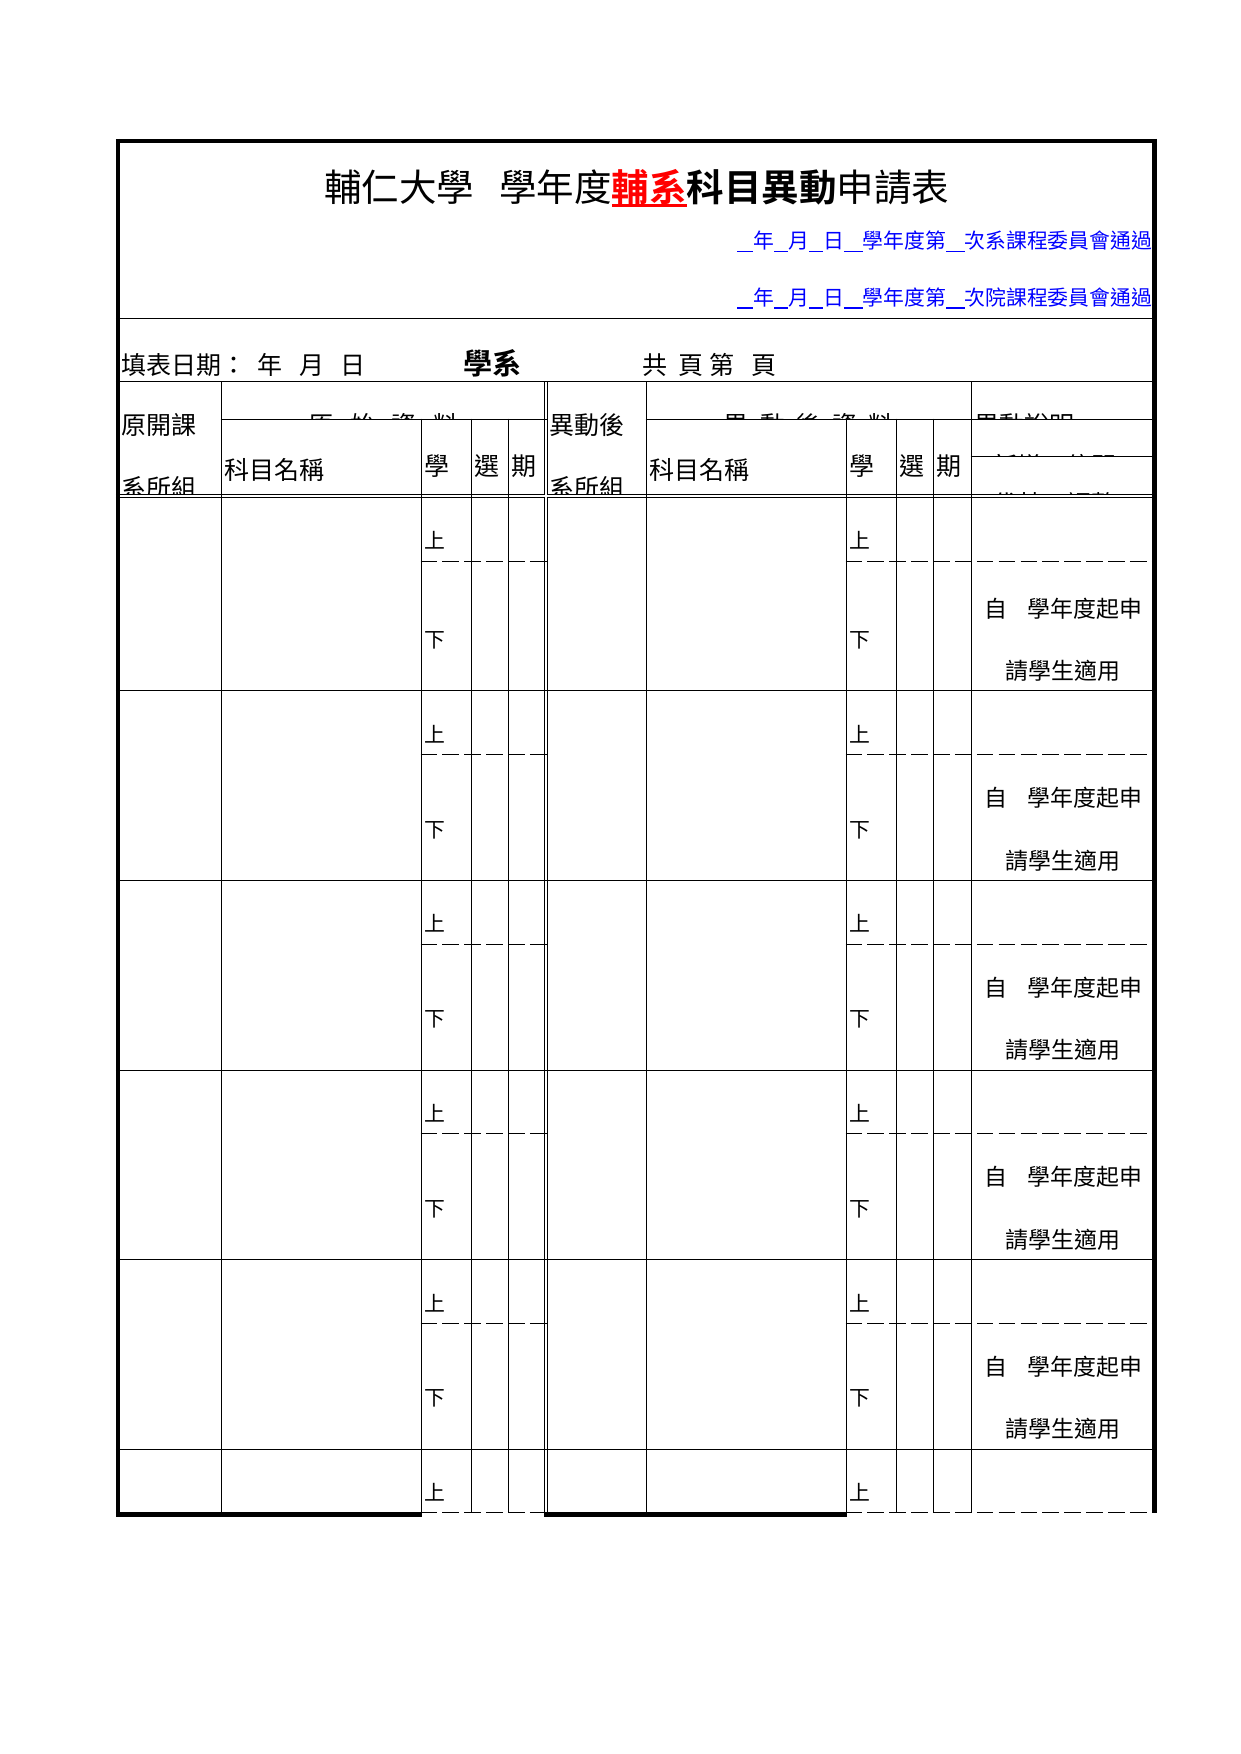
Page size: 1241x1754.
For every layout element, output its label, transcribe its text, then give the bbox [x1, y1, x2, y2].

table_cell 下 [847, 1323, 896, 1449]
table_cell 異 動 後 資 料 [647, 382, 971, 418]
table_cell [222, 691, 421, 880]
table_cell [509, 1071, 544, 1133]
table_cell [548, 1071, 646, 1259]
table_cell [472, 1071, 508, 1133]
table_cell [647, 881, 846, 1069]
table_cell 上 [422, 1450, 471, 1512]
table_cell 原 始 資 料 [222, 382, 544, 418]
table_cell [647, 691, 846, 880]
table_cell [934, 1071, 971, 1133]
table_cell [509, 1260, 544, 1323]
table_cell [472, 1260, 508, 1323]
table_cell 自 學年度起申請學生適用 [972, 561, 1152, 690]
table_cell [934, 498, 971, 561]
table_cell [222, 1071, 421, 1259]
table_cell [120, 1450, 221, 1512]
table_cell [972, 1260, 1152, 1323]
table_cell [509, 881, 544, 943]
table_cell [897, 1323, 933, 1449]
table_cell 自 學年度起申請學生適用 [972, 1133, 1152, 1259]
table_cell [972, 881, 1152, 943]
table_cell [509, 754, 544, 880]
table_cell 上 [847, 691, 896, 754]
table_cell [897, 1133, 933, 1259]
table_cell [647, 498, 846, 690]
table_cell [548, 691, 646, 880]
table_cell [222, 1450, 421, 1512]
table_cell [934, 691, 971, 754]
table_cell 1.新增2.停開 [972, 420, 1152, 456]
table_cell [509, 561, 544, 690]
table_cell 下 [847, 561, 896, 690]
table_cell 下 [847, 754, 896, 880]
table_cell 自 學年度起申請學生適用 [972, 754, 1152, 880]
table_cell [509, 1133, 544, 1259]
table_cell 上 [847, 1450, 896, 1512]
table_cell 科目名稱 [647, 420, 846, 493]
table_cell 異動後 系所組 別年級 [548, 382, 646, 493]
table_cell [897, 1071, 933, 1133]
table_cell 填表日期： 年 月 日 學系 共 頁 第 頁 [120, 319, 1152, 381]
table_cell [934, 881, 971, 943]
table_cell 下 [422, 944, 471, 1069]
table_cell [897, 691, 933, 754]
table_cell 上 [847, 881, 896, 943]
table_cell [897, 1260, 933, 1323]
table_cell [934, 561, 971, 690]
table_cell [222, 1260, 421, 1449]
table_cell 期 次 [934, 420, 971, 493]
table_cell [934, 1260, 971, 1323]
table_cell 自 學年度起申請學生適用 [972, 1323, 1152, 1449]
table_cell 異動說明 [972, 382, 1152, 418]
table_cell [972, 691, 1152, 754]
table_cell [472, 881, 508, 943]
table_cell [509, 1450, 544, 1512]
table_cell 選 別 [897, 420, 933, 493]
table_cell [120, 881, 221, 1069]
table_cell [972, 1071, 1152, 1133]
table_cell [934, 1323, 971, 1449]
table_cell [934, 944, 971, 1069]
table_cell [647, 1260, 846, 1449]
table_cell 上 [847, 1260, 896, 1323]
table_cell [972, 1450, 1152, 1512]
table_cell 上 [847, 498, 896, 561]
table_cell [472, 944, 508, 1069]
table_cell [897, 498, 933, 561]
table_cell [509, 944, 544, 1069]
table_cell [509, 498, 544, 561]
table_cell [548, 498, 646, 690]
table_cell [647, 1450, 846, 1512]
table_cell [934, 1450, 971, 1512]
table_cell [897, 754, 933, 880]
table_cell 下 [847, 1133, 896, 1259]
table_cell [934, 754, 971, 880]
table_cell 選 別 [472, 420, 508, 493]
table_cell [509, 1323, 544, 1449]
table_cell [472, 691, 508, 754]
table_cell 自 學年度起申請學生適用 [972, 944, 1152, 1069]
table_cell [120, 1260, 221, 1449]
table_cell 期 次 [509, 420, 544, 493]
table_cell 下 [847, 944, 896, 1069]
table_header 輔仁大學 學年度輔系科目異動申請表 年 月 日 學年度第 次系課程委員會通過 年 月 日 學年度第 次院課程委員會通過 [120, 143, 1152, 317]
table_cell [472, 498, 508, 561]
table_cell [472, 754, 508, 880]
table_cell [548, 1450, 646, 1512]
table_cell 下 [422, 754, 471, 880]
table_cell [472, 1450, 508, 1512]
table_cell 上 [422, 691, 471, 754]
table_cell 3.代替4.調整 [972, 457, 1152, 493]
table_cell 上 [422, 1260, 471, 1323]
table_cell [222, 498, 421, 690]
table_cell 原開課 系所組 別年級 [120, 382, 221, 493]
table_cell [222, 881, 421, 1069]
table_cell [647, 1071, 846, 1259]
table_cell 學 分 [422, 420, 471, 493]
table_cell [897, 561, 933, 690]
table_cell 上 [422, 881, 471, 943]
table_cell 下 [422, 561, 471, 690]
table_cell [472, 1133, 508, 1259]
table_cell 上 [847, 1071, 896, 1133]
table_cell [120, 498, 221, 690]
table_cell [897, 1450, 933, 1512]
table_cell 學 分 [847, 420, 896, 493]
table_cell [120, 1071, 221, 1259]
table_cell 下 [422, 1323, 471, 1449]
table_cell [897, 944, 933, 1069]
table_cell [972, 498, 1152, 561]
table_cell 上 [422, 1071, 471, 1133]
table_cell [509, 691, 544, 754]
table_cell 上 [422, 498, 471, 561]
table_cell 科目名稱 [222, 420, 421, 493]
table_cell [548, 881, 646, 1069]
table_cell [120, 691, 221, 880]
table_cell [472, 1323, 508, 1449]
table_cell [934, 1133, 971, 1259]
table_cell [472, 561, 508, 690]
table_cell [897, 881, 933, 943]
table_cell 下 [422, 1133, 471, 1259]
table_cell [548, 1260, 646, 1449]
